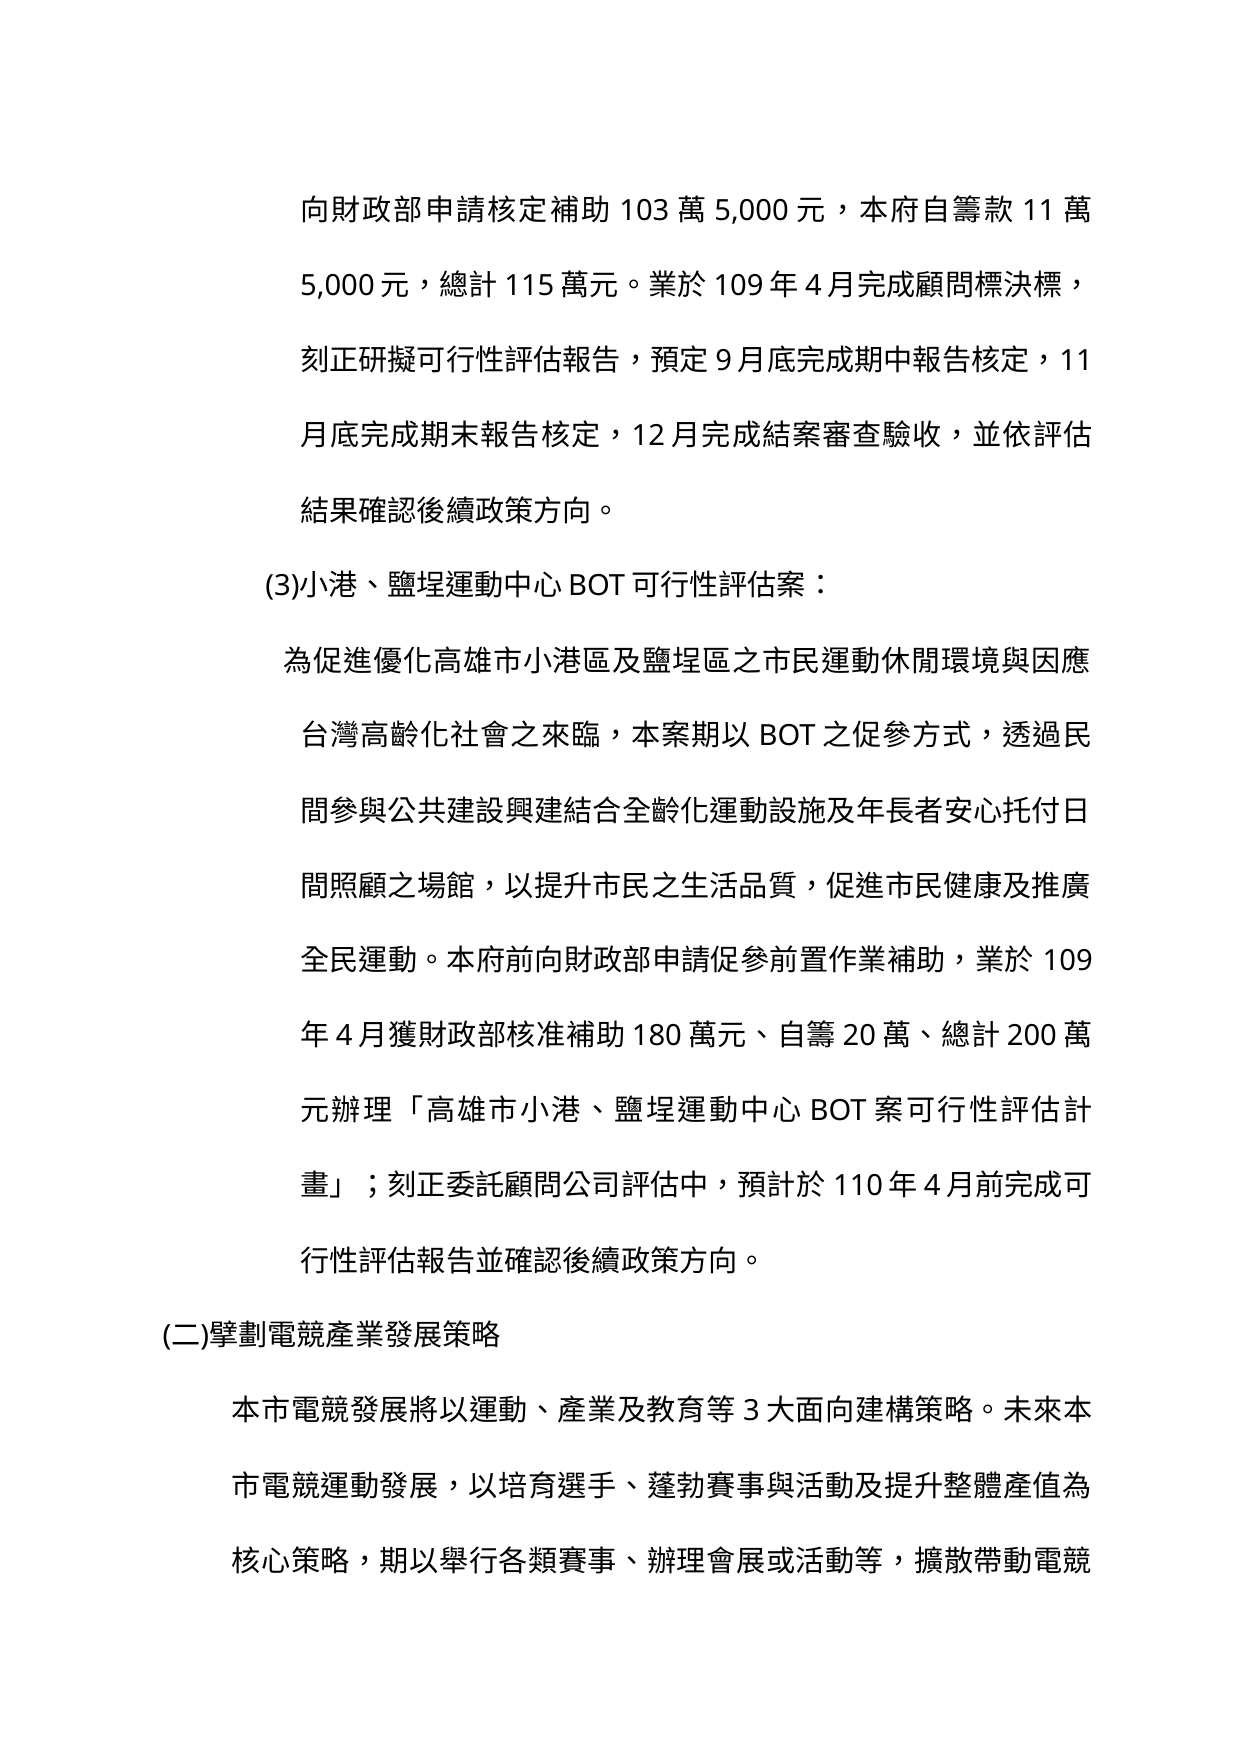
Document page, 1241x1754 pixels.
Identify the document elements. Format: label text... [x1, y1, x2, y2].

text 為促進蓮池潭運動及觀光等產業發展，開拓多元水域運動文化體驗，以「本市蓮池潭水域運動訓練中心OT可行性評估」案，向財政部申請核定補助103萬5,000元，本府自籌款11萬5,000元，總計115萬元。業於109年4月完成顧問標決標，刻正研擬可行性評估報告，預定9月底完成期中報告核定，11月底完成期末報告核定，12月完成結案審查驗收，並依評估結果確認後續政策方向。 [258, 164, 1092, 539]
text 本市電競發展將以運動、產業及教育等3大面向建構策略。未來本市電競運動發展，以培育選手、蓬勃賽事與活動及提升整體產值為核心策略，期以舉行各類賽事、辦理會展或活動等，擴散帶動電競 [231, 1364, 1092, 1589]
text 為促進優化高雄市小港區及鹽埕區之市民運動休閒環境與因應台灣高齡化社會之來臨，本案期以BOT之促參方式，透過民間參與公共建設興建結合全齡化運動設施及年長者安心托付日間照顧之場館，以提升市民之生活品質，促進市民健康及推廣全民運動。本府前向財政部申請促參前置作業補助，業於109年4月獲財政部核准補助180萬元、自籌20萬、總計200萬元辦理「高雄市小港、鹽埕運動中心BOT案可行性評估計畫」；刻正委託顧問公司評估中，預計於 110年4月前完成可行性評估報告並確認後續政策方向。 [258, 614, 1092, 1289]
text (二)擘劃電競產業發展策略 [148, 1289, 1067, 1364]
text (3)小港、鹽埕運動中心BOT可行性評估案： [258, 539, 1067, 614]
